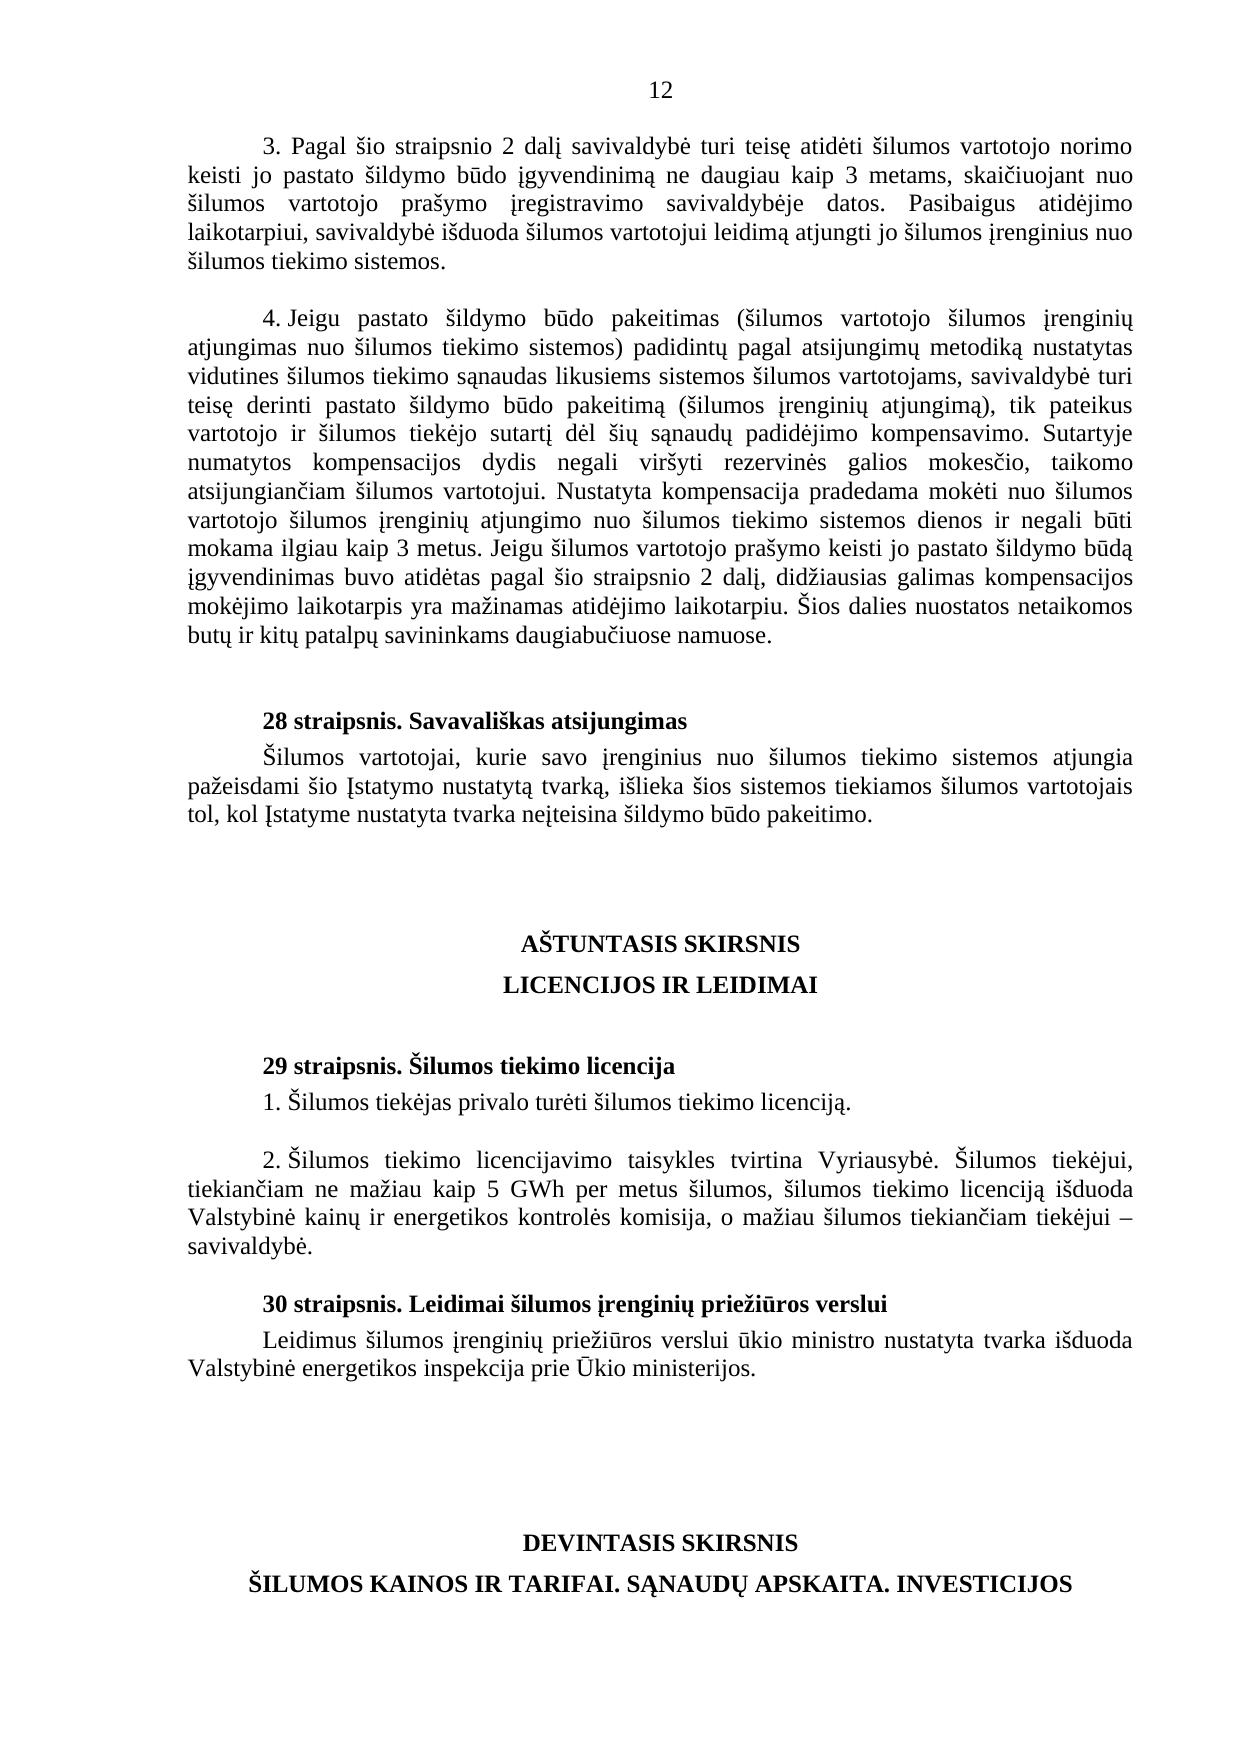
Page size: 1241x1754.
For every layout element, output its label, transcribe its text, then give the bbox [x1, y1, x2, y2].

text 1. Šilumos tiekėjas privalo turėti šilumos tiekimo licenciją. [187, 1087, 1134, 1116]
text 28 straipsnis. Savavališkas atsijungimas [187, 706, 1134, 735]
text DEVINTASIS SKIRSNIS [187, 1528, 1134, 1557]
text 30 straipsnis. Leidimai šilumos įrenginių priežiūros verslui [187, 1289, 1134, 1317]
text 2. Šilumos tiekimo licencijavimo taisykles tvirtina Vyriausybė. Šilumos tiekėjui, tiekiančiam ne mažiau kaip 5 GWh per metus šilumos, šilumos tiekimo licenciją išduoda Valstybinė kainų ir energetikos kontrolės komisija, o mažiau šilumos tiekiančiam tiekėjui – savivaldybė. [187, 1145, 1134, 1260]
text ŠILUMOS KAINOS IR TARIFAI. SĄNAUDŲ APSKAITA. INVESTICIJOS [187, 1569, 1134, 1598]
text 29 straipsnis. Šilumos tiekimo licencija [187, 1051, 1134, 1080]
text 3. Pagal šio straipsnio 2 dalį savivaldybė turi teisę atidėti šilumos vartotojo norimo keisti jo pastato šildymo būdo įgyvendinimą ne daugiau kaip 3 metams, skaičiuojant nuo šilumos vartotojo prašymo įregistravimo savivaldybėje datos. Pasibaigus atidėjimo laikotarpiui, savivaldybė išduoda šilumos vartotojui leidimą atjungti jo šilumos įrenginius nuo šilumos tiekimo sistemos. [187, 131, 1134, 275]
text Šilumos vartotojai, kurie savo įrenginius nuo šilumos tiekimo sistemos atjungia pažeisdami šio Įstatymo nustatytą tvarką, išlieka šios sistemos tiekiamos šilumos vartotojais tol, kol Įstatyme nustatyta tvarka neįteisina šildymo būdo pakeitimo. [187, 742, 1134, 828]
text 4. Jeigu pastato šildymo būdo pakeitimas (šilumos vartotojo šilumos įrenginių atjungimas nuo šilumos tiekimo sistemos) padidintų pagal atsijungimų metodiką nustatytas vidutines šilumos tiekimo sąnaudas likusiems sistemos šilumos vartotojams, savivaldybė turi teisę derinti pastato šildymo būdo pakeitimą (šilumos įrenginių atjungimą), tik pateikus vartotojo ir šilumos tiekėjo sutartį dėl šių sąnaudų padidėjimo kompensavimo. Sutartyje numatytos kompensacijos dydis negali viršyti rezervinės galios mokesčio, taikomo atsijungiančiam šilumos vartotojui. Nustatyta kompensacija pradedama mokėti nuo šilumos vartotojo šilumos įrenginių atjungimo nuo šilumos tiekimo sistemos dienos ir negali būti mokama ilgiau kaip 3 metus. Jeigu šilumos vartotojo prašymo keisti jo pastato šildymo būdą įgyvendinimas buvo atidėtas pagal šio straipsnio 2 dalį, didžiausias galimas kompensacijos mokėjimo laikotarpis yra mažinamas atidėjimo laikotarpiu. Šios dalies nuostatos netaikomos butų ir kitų patalpų savininkams daugiabučiuose namuose. [187, 303, 1134, 648]
text AŠTUNTASIS SKIRSNIS [187, 929, 1134, 958]
text LICENCIJOS IR LEIDIMAI [187, 970, 1134, 999]
text Leidimus šilumos įrenginių priežiūros verslui ūkio ministro nustatyta tvarka išduoda Valstybinė energetikos inspekcija prie Ūkio ministerijos. [187, 1325, 1134, 1382]
